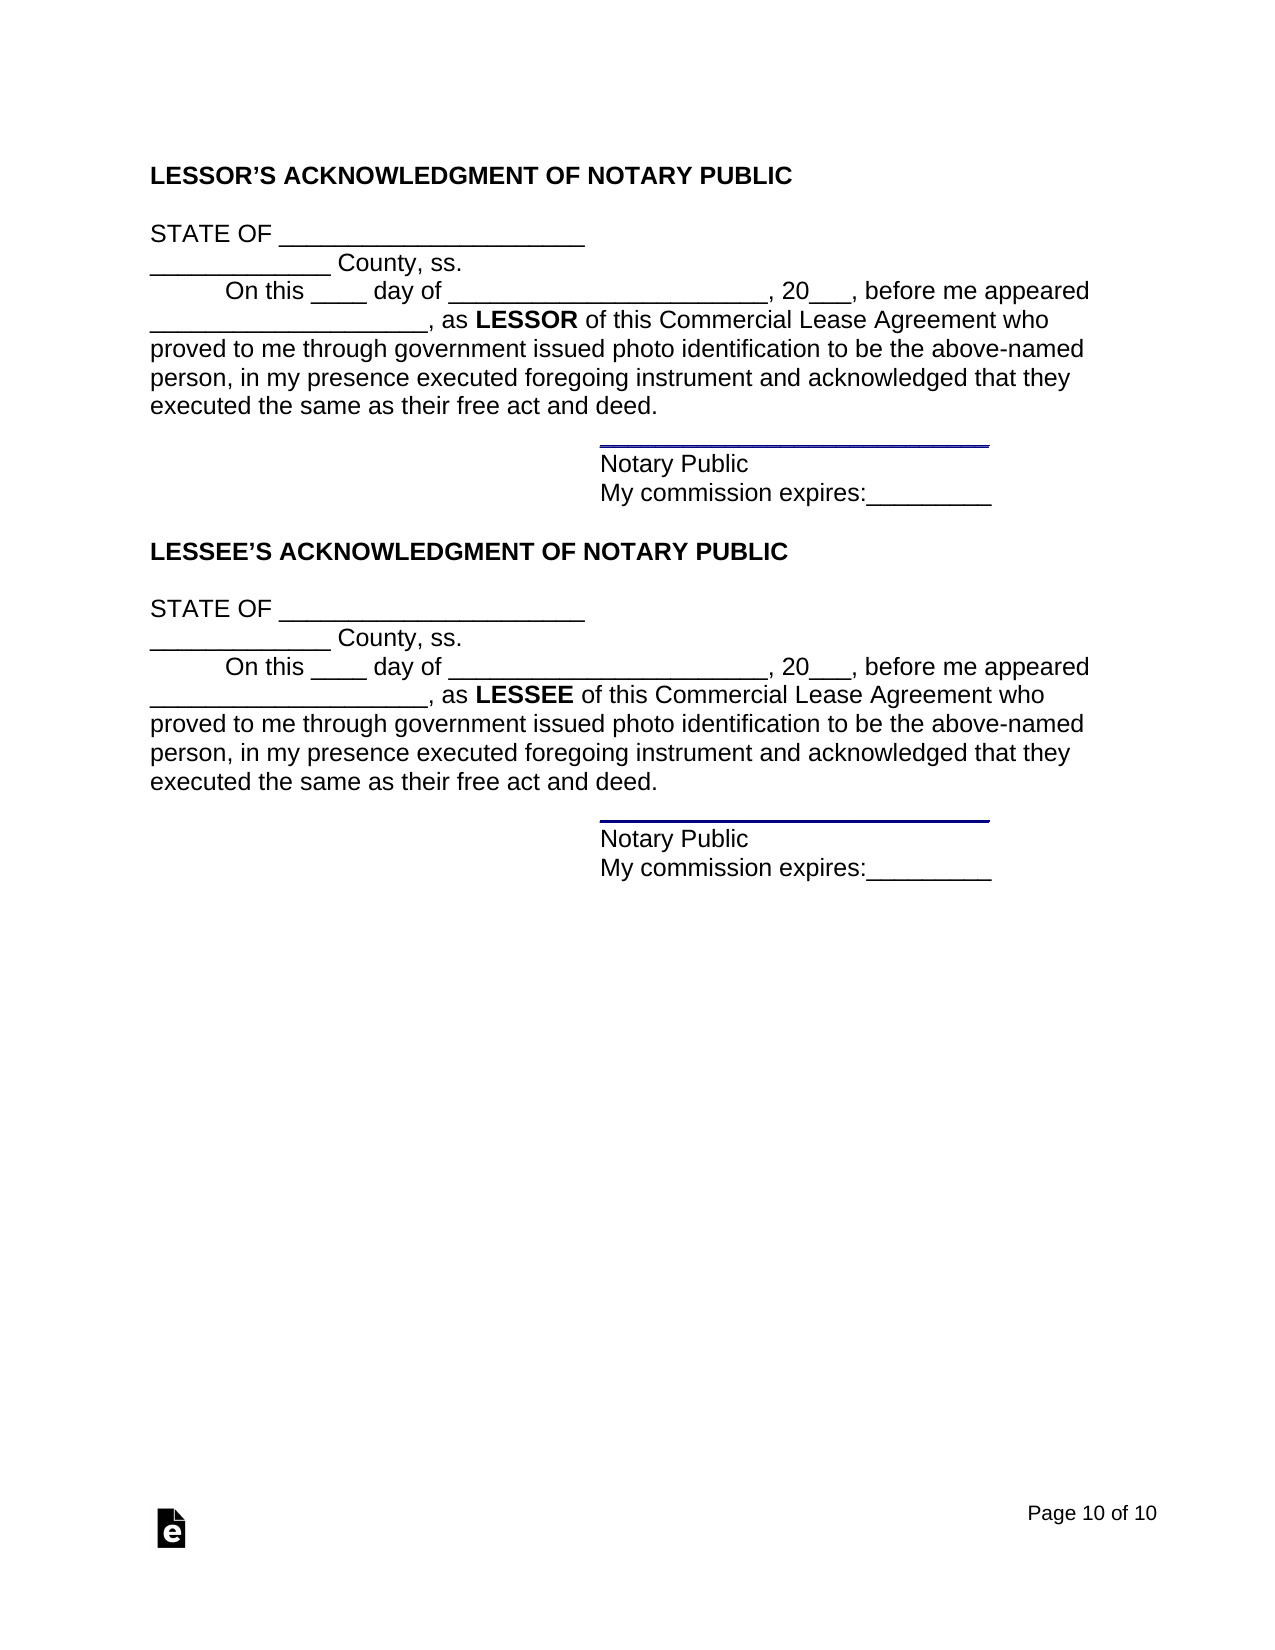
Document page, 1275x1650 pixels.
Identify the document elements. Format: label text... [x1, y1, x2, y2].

text _____________ County, ss. [150, 623, 1125, 652]
text STATE OF ______________________ [150, 594, 1125, 623]
text STATE OF ______________________ [150, 219, 1125, 247]
text On this ____ day of _______________________, 20___, before me appeared ____________________, as LESSOR of this Commercial Lease Agreement who proved to me through government issued photo identification to be the above-named person, in my presence executed foregoing instrument and acknowledged that they executed the same as their free act and deed. [150, 276, 1125, 420]
text On this ____ day of _______________________, 20___, before me appeared ____________________, as LESSEE of this Commercial Lease Agreement who proved to me through government issued photo identification to be the above-named person, in my presence executed foregoing instrument and acknowledged that they executed the same as their free act and deed. [150, 652, 1125, 796]
text ____________________________ Notary Public My commission expires:_________ [150, 420, 1125, 506]
text LESSOR’S ACKNOWLEDGMENT OF NOTARY PUBLIC [150, 161, 1125, 190]
text LESSEE’S ACKNOWLEDGMENT OF NOTARY PUBLIC [150, 537, 1125, 566]
text ____________________________ Notary Public My commission expires:_________ [150, 796, 1125, 882]
text _____________ County, ss. [150, 247, 1125, 276]
